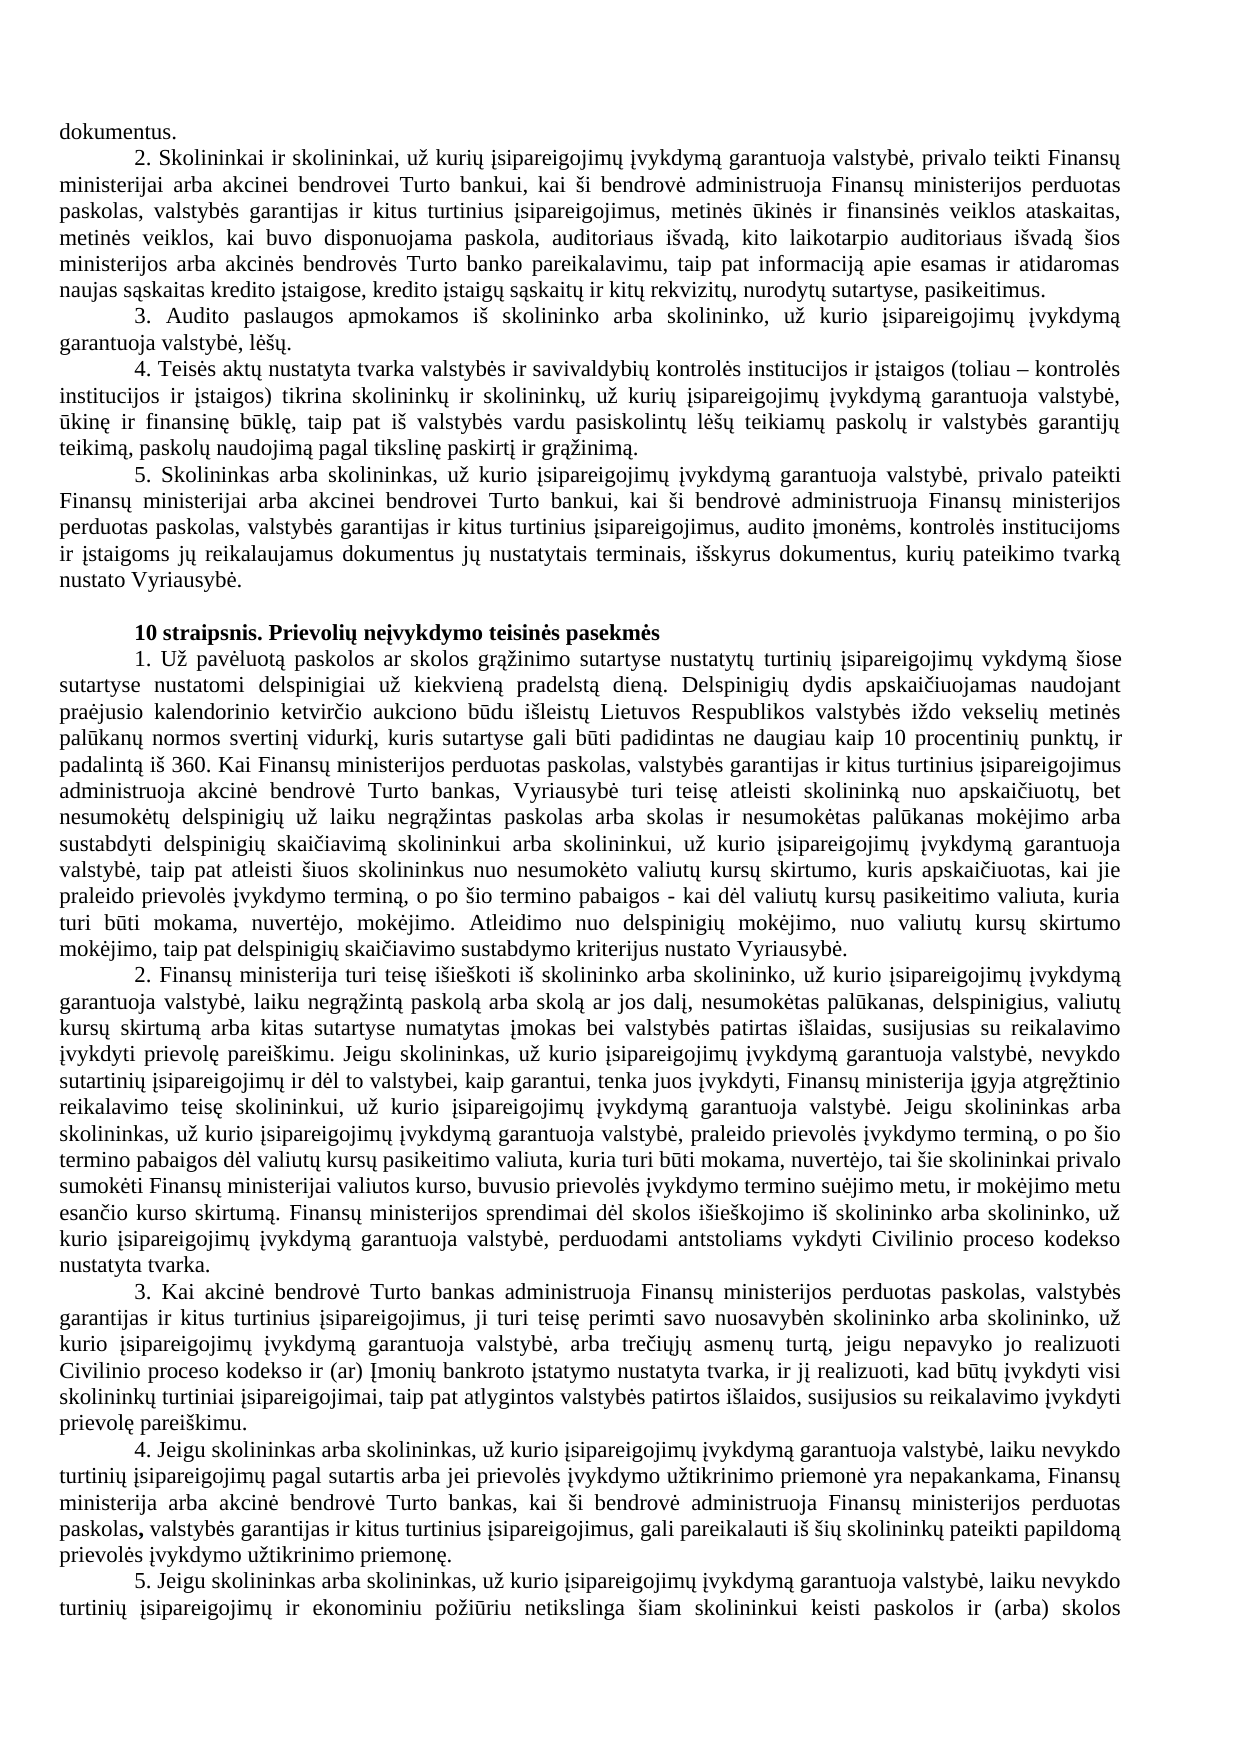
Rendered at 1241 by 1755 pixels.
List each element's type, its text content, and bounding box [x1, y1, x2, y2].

text 4. Jeigu skolininkas arba skolininkas, už kurio įsipareigojimų įvykdymą garantuoja valstybė, laiku nevykdo turtinių įsipareigojimų pagal sutartis arba jei prievolės įvykdymo užtikrinimo priemonė yra nepakankama, Finansų ministerija arba akcinė bendrovė Turto bankas, kai ši bendrovė administruoja Finansų ministerijos perduotas paskolas, valstybės garantijas ir kitus turtinius įsipareigojimus, gali pareikalauti iš šių skolininkų pateikti papildomą prievolės įvykdymo užtikrinimo priemonę. [59, 1436, 1122, 1568]
text 5. Skolininkas arba skolininkas, už kurio įsipareigojimų įvykdymą garantuoja valstybė, privalo pateikti Finansų ministerijai arba akcinei bendrovei Turto bankui, kai ši bendrovė administruoja Finansų ministerijos perduotas paskolas, valstybės garantijas ir kitus turtinius įsipareigojimus, audito įmonėms, kontrolės institucijoms ir įstaigoms jų reikalaujamus dokumentus jų nustatytais terminais, išskyrus dokumentus, kurių pateikimo tvarką nustato Vyriausybė. [59, 461, 1122, 592]
text 3. Audito paslaugos apmokamos iš skolininko arba skolininko, už kurio įsipareigojimų įvykdymą garantuoja valstybė, lėšų. [59, 303, 1122, 355]
text 2. Skolininkai ir skolininkai, už kurių įsipareigojimų įvykdymą garantuoja valstybė, privalo teikti Finansų ministerijai arba akcinei bendrovei Turto bankui, kai ši bendrovė administruoja Finansų ministerijos perduotas paskolas, valstybės garantijas ir kitus turtinius įsipareigojimus, metinės ūkinės ir finansinės veiklos ataskaitas, metinės veiklos, kai buvo disponuojama paskola, auditoriaus išvadą, kito laikotarpio auditoriaus išvadą šios ministerijos arba akcinės bendrovės Turto banko pareikalavimu, taip pat informaciją apie esamas ir atidaromas naujas sąskaitas kredito įstaigose, kredito įstaigų sąskaitų ir kitų rekvizitų, nurodytų sutartyse, pasikeitimus. [59, 144, 1122, 303]
text 1. Už pavėluotą paskolos ar skolos grąžinimo sutartyse nustatytų turtinių įsipareigojimų vykdymą šiose sutartyse nustatomi delspinigiai už kiekvieną pradelstą dieną. Delspinigių dydis apskaičiuojamas naudojant praėjusio kalendorinio ketvirčio aukciono būdu išleistų Lietuvos Respublikos valstybės iždo vekselių metinės palūkanų normos svertinį vidurkį, kuris sutartyse gali būti padidintas ne daugiau kaip 10 procentinių punktų, ir padalintą iš 360. Kai Finansų ministerijos perduotas paskolas, valstybės garantijas ir kitus turtinius įsipareigojimus administruoja akcinė bendrovė Turto bankas, Vyriausybė turi teisę atleisti skolininką nuo apskaičiuotų, bet nesumokėtų delspinigių už laiku negrąžintas paskolas arba skolas ir nesumokėtas palūkanas mokėjimo arba sustabdyti delspinigių skaičiavimą skolininkui arba skolininkui, už kurio įsipareigojimų įvykdymą garantuoja valstybė, taip pat atleisti šiuos skolininkus nuo nesumokėto valiutų kursų skirtumo, kuris apskaičiuotas, kai jie praleido prievolės įvykdymo terminą, o po šio termino pabaigos - kai dėl valiutų kursų pasikeitimo valiuta, kuria turi būti mokama, nuvertėjo, mokėjimo. Atleidimo nuo delspinigių mokėjimo, nuo valiutų kursų skirtumo mokėjimo, taip pat delspinigių skaičiavimo sustabdymo kriterijus nustato Vyriausybė. [59, 645, 1122, 961]
text 5. Jeigu skolininkas arba skolininkas, už kurio įsipareigojimų įvykdymą garantuoja valstybė, laiku nevykdo turtinių įsipareigojimų ir ekonominiu požiūriu netikslinga šiam skolininkui keisti paskolos ir (arba) skolos [59, 1568, 1122, 1620]
text 10 straipsnis. Prievolių neįvykdymo teisinės pasekmės [59, 619, 1122, 645]
text 2. Finansų ministerija turi teisę išieškoti iš skolininko arba skolininko, už kurio įsipareigojimų įvykdymą garantuoja valstybė, laiku negrąžintą paskolą arba skolą ar jos dalį, nesumokėtas palūkanas, delspinigius, valiutų kursų skirtumą arba kitas sutartyse numatytas įmokas bei valstybės patirtas išlaidas, susijusias su reikalavimo įvykdyti prievolę pareiškimu. Jeigu skolininkas, už kurio įsipareigojimų įvykdymą garantuoja valstybė, nevykdo sutartinių įsipareigojimų ir dėl to valstybei, kaip garantui, tenka juos įvykdyti, Finansų ministerija įgyja atgręžtinio reikalavimo teisę skolininkui, už kurio įsipareigojimų įvykdymą garantuoja valstybė. Jeigu skolininkas arba skolininkas, už kurio įsipareigojimų įvykdymą garantuoja valstybė, praleido prievolės įvykdymo terminą, o po šio termino pabaigos dėl valiutų kursų pasikeitimo valiuta, kuria turi būti mokama, nuvertėjo, tai šie skolininkai privalo sumokėti Finansų ministerijai valiutos kurso, buvusio prievolės įvykdymo termino suėjimo metu, ir mokėjimo metu esančio kurso skirtumą. Finansų ministerijos sprendimai dėl skolos išieškojimo iš skolininko arba skolininko, už kurio įsipareigojimų įvykdymą garantuoja valstybė, perduodami antstoliams vykdyti Civilinio proceso kodekso nustatyta tvarka. [59, 961, 1122, 1278]
text 3. Kai akcinė bendrovė Turto bankas administruoja Finansų ministerijos perduotas paskolas, valstybės garantijas ir kitus turtinius įsipareigojimus, ji turi teisę perimti savo nuosavybėn skolininko arba skolininko, už kurio įsipareigojimų įvykdymą garantuoja valstybė, arba trečiųjų asmenų turtą, jeigu nepavyko jo realizuoti Civilinio proceso kodekso ir (ar) Įmonių bankroto įstatymo nustatyta tvarka, ir jį realizuoti, kad būtų įvykdyti visi skolininkų turtiniai įsipareigojimai, taip pat atlygintos valstybės patirtos išlaidos, susijusios su reikalavimo įvykdyti prievolę pareiškimu. [59, 1278, 1122, 1436]
text dokumentus. [59, 118, 1122, 144]
text 4. Teisės aktų nustatyta tvarka valstybės ir savivaldybių kontrolės institucijos ir įstaigos (toliau – kontrolės institucijos ir įstaigos) tikrina skolininkų ir skolininkų, už kurių įsipareigojimų įvykdymą garantuoja valstybė, ūkinę ir finansinę būklę, taip pat iš valstybės vardu pasiskolintų lėšų teikiamų paskolų ir valstybės garantijų teikimą, paskolų naudojimą pagal tikslinę paskirtį ir grąžinimą. [59, 355, 1122, 461]
